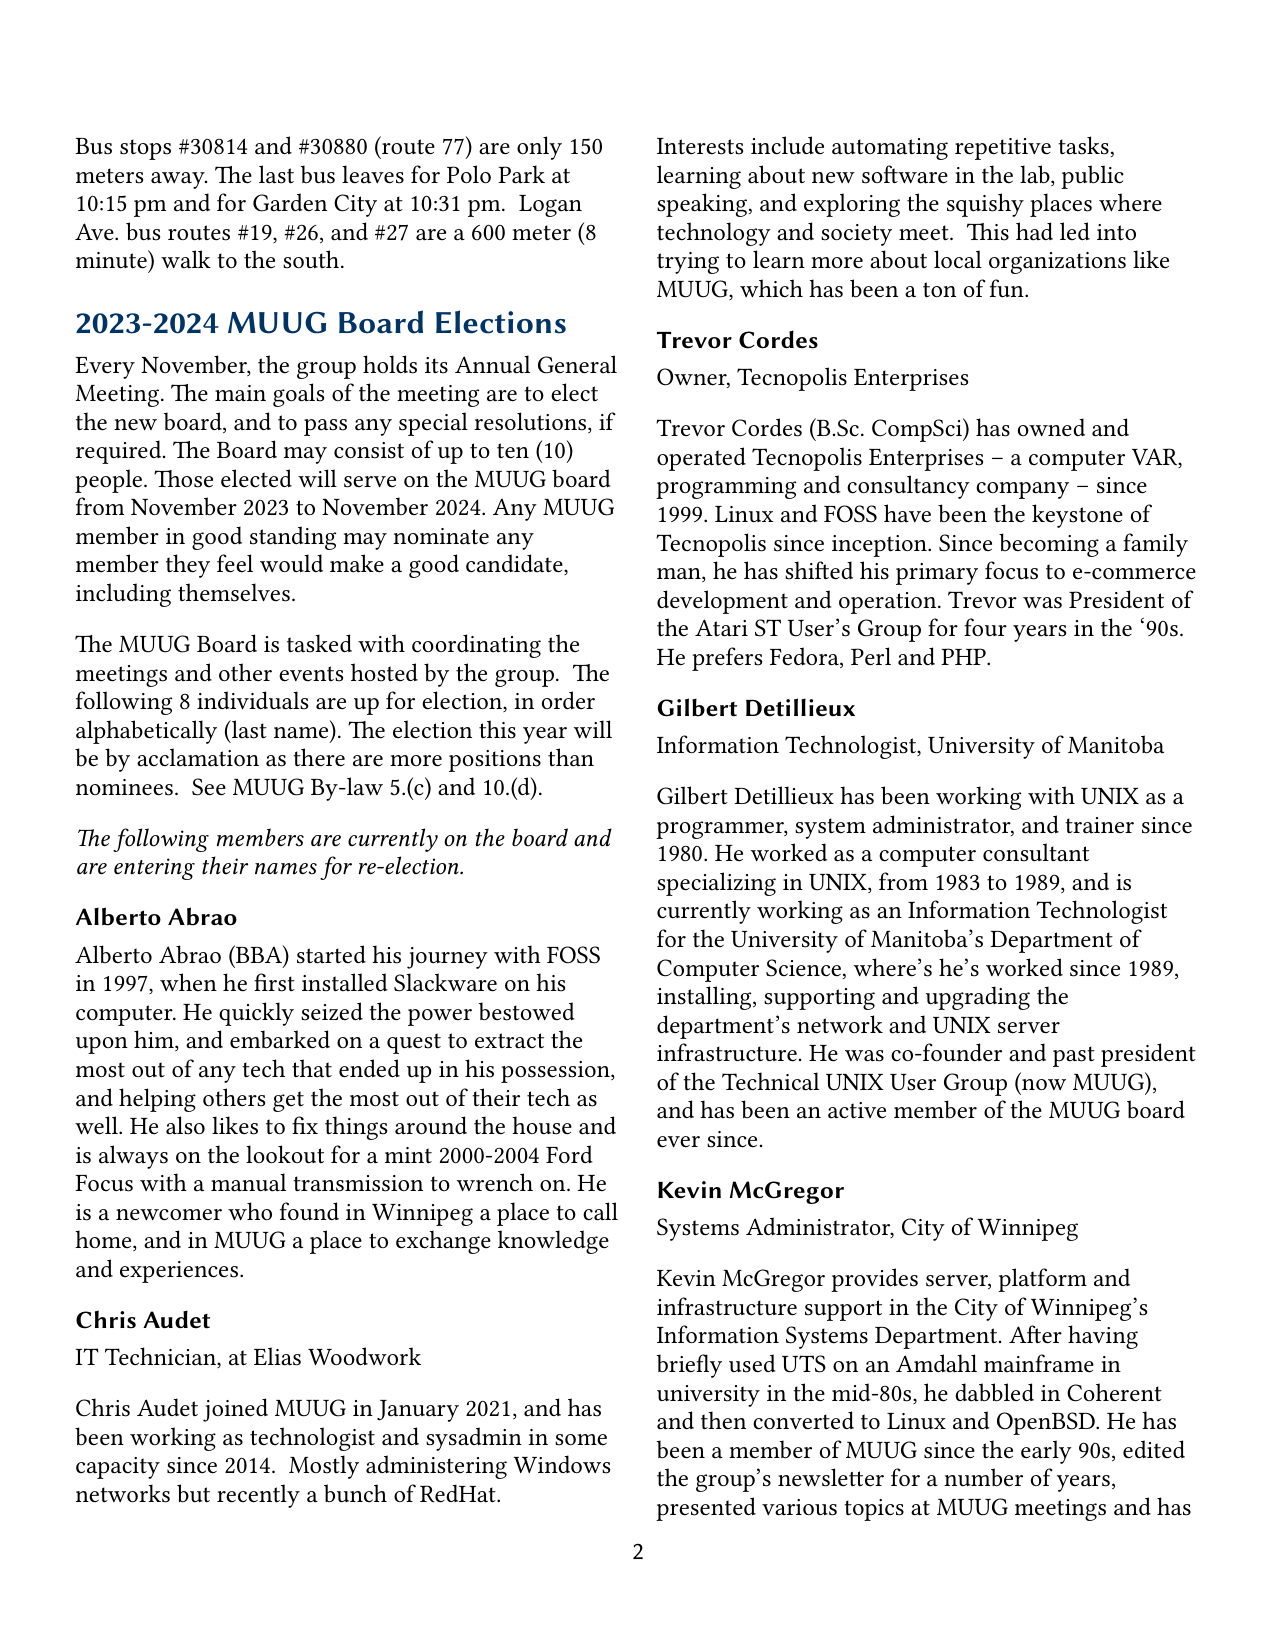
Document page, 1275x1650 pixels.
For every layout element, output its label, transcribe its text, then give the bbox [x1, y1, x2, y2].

subtitle Alberto Abrao [75, 903, 619, 932]
text The MUUG Board is tasked with coordinating the meetings and other events hosted by the group. The following 8 individuals are up for election, in order alphabetically (last name). The election this year will be by acclamation as there are more positions than nominees. See MUUG By-law 5.(c) and 10.(d). [75, 630, 619, 801]
text Bus stops #30814 and #30880 (route 77) are only 150 meters away. The last bus leaves for Polo Park at 10:15 pm and for Garden City at 10:31 pm. Logan Ave. bus routes #19, #26, and #27 are a 600 meter (8 minute) walk to the south. [75, 132, 619, 275]
text Systems Administrator, City of Winnipeg [656, 1213, 1200, 1242]
text Every November, the group holds its Annual General Meeting. The main goals of the meeting are to elect the new board, and to pass any special resolutions, if required. The Board may consist of up to ten (10) people. Those elected will serve on the MUUG board from November 2023 to November 2024. Any MUUG member in good standing may nominate any member they feel would make a good candidate, including themselves. [75, 351, 619, 608]
text Chris Audet joined MUUG in January 2021, and has been working as technologist and sysadmin in some capacity since 2014. Mostly administering Windows networks but recently a bunch of RedHat. [75, 1394, 619, 1509]
subtitle Gilbert Detillieux [656, 694, 1200, 722]
text IT Technician, at Elias Woodwork [75, 1343, 619, 1372]
subtitle 2023-2024 MUUG Board Elections [75, 305, 619, 342]
subtitle Trevor Cordes [656, 326, 1200, 354]
subtitle Kevin McGregor [656, 1176, 1200, 1204]
text Trevor Cordes (B.Sc. CompSci) has owned and operated Tecnopolis Enterprises – a computer VAR, programming and consultancy company – since 1999. Linux and FOSS have been the keystone of Tecnopolis since inception. Since becoming a family man, he has shifted his primary focus to e-commerce development and operation. Trevor was President of the Atari ST User’s Group for four years in the ‘90s. He prefers Fedora, Perl and PHP. [656, 414, 1200, 671]
text Kevin McGregor provides server, platform and infrastructure support in the City of Winnipeg’s Information Systems Department. After having briefly used UTS on an Amdahl mainframe in university in the mid-80s, he dabbled in Coherent and then converted to Linux and OpenBSD. He has been a member of MUUG since the early 90s, edited the group’s newsletter for a number of years, presented various topics at MUUG meetings and has [656, 1264, 1200, 1521]
subtitle Chris Audet [75, 1306, 619, 1334]
text Gilbert Detillieux has been working with UNIX as a programmer, system administrator, and trainer since 1980. He worked as a computer consultant specializing in UNIX, from 1983 to 1989, and is currently working as an Information Technologist for the University of Manitoba’s Department of Computer Science, where’s he’s worked since 1989, installing, supporting and upgrading the department’s network and UNIX server infrastructure. He was co-founder and past president of the Technical UNIX User Group (now MUUG), and has been an active member of the MUUG board ever since. [656, 782, 1200, 1153]
text Information Technologist, University of Manitoba [656, 731, 1200, 760]
text The following members are currently on the board and are entering their names for re-election. [75, 824, 619, 881]
text Owner, Tecnopolis Enterprises [656, 363, 1200, 392]
text Interests include automating repetitive tasks, learning about new software in the lab, public speaking, and exploring the squishy places where technology and society meet. This had led into trying to learn more about local organizations like MUUG, which has been a ton of fun. [656, 132, 1200, 303]
text Alberto Abrao (BBA) started his journey with FOSS in 1997, when he first installed Slackware on his computer. He quickly seized the power bestowed upon him, and embarked on a quest to extract the most out of any tech that ended up in his possession, and helping others get the most out of their tech as well. He also likes to fix things around the house and is always on the lookout for a mint 2000-2004 Ford Focus with a manual transmission to wrench on. He is a newcomer who found in Winnipeg a place to call home, and in MUUG a place to exchange knowledge and experiences. [75, 941, 619, 1283]
